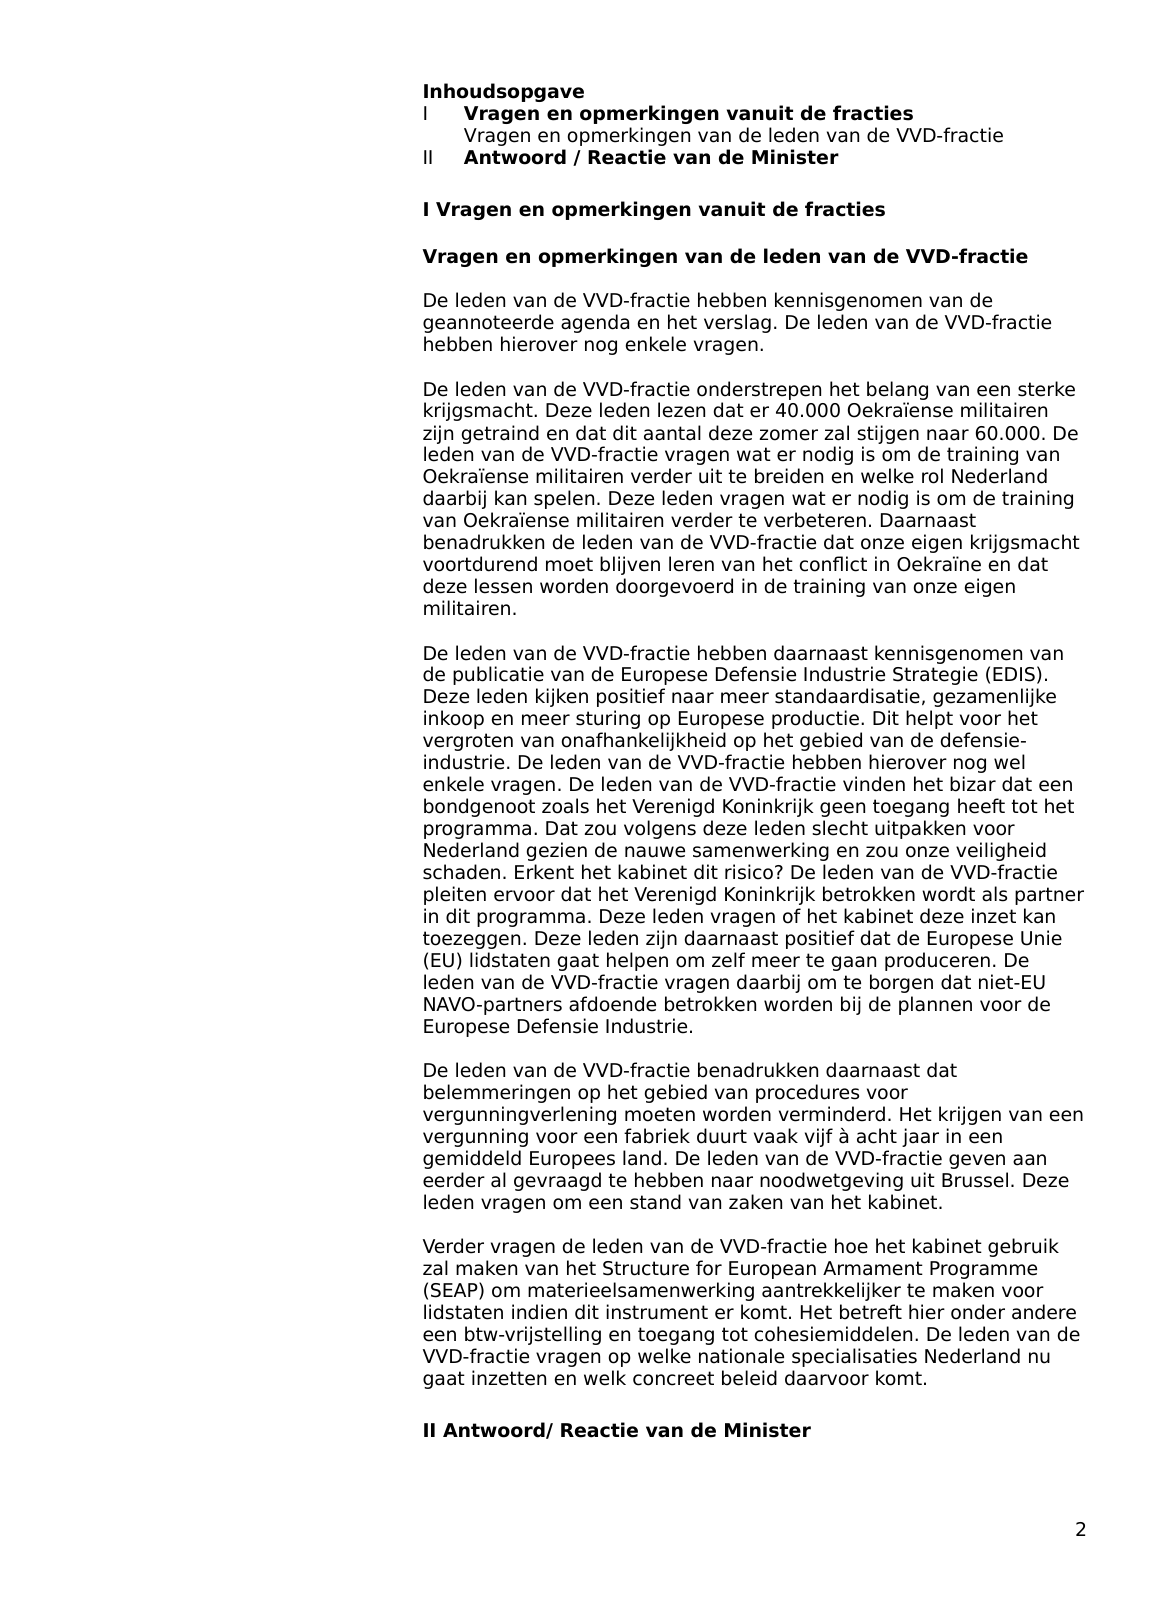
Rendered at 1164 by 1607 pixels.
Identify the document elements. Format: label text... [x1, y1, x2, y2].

text De leden van de VVD-fractie benadrukken daarnaast dat belemmeringen op het gebied van procedures voor vergunningverlening moeten worden verminderd. Het krijgen van een vergunning voor een fabriek duurt vaak vijf à acht jaar in een gemiddeld Europees land. De leden van de VVD-fractie geven aan eerder al gevraagd te hebben naar noodwetgeving uit Brussel. Deze leden vragen om een stand van zaken van het kabinet. [422, 1060, 1087, 1214]
subtitle II Antwoord/ Reactie van de Minister [422, 1420, 1087, 1442]
text Vragen en opmerkingen van de leden van de VVD-fractie [464, 125, 1087, 147]
text II Antwoord / Reactie van de Minister [422, 147, 1087, 169]
text I Vragen en opmerkingen vanuit de fracties [422, 103, 1087, 125]
subtitle I Vragen en opmerkingen vanuit de fracties [422, 199, 1087, 221]
text De leden van de VVD-fractie hebben kennisgenomen van de geannoteerde agenda en het verslag. De leden van de VVD-fractie hebben hierover nog enkele vragen. [422, 290, 1087, 356]
text De leden van de VVD-fractie onderstrepen het belang van een sterke krijgsmacht. Deze leden lezen dat er 40.000 Oekraïense militairen zijn getraind en dat dit aantal deze zomer zal stijgen naar 60.000. De leden van de VVD-fractie vragen wat er nodig is om de training van Oekraïense militairen verder uit te breiden en welke rol Nederland daarbij kan spelen. Deze leden vragen wat er nodig is om de training van Oekraïense militairen verder te verbeteren. Daarnaast benadrukken de leden van de VVD-fractie dat onze eigen krijgsmacht voortdurend moet blijven leren van het conflict in Oekraïne en dat deze lessen worden doorgevoerd in de training van onze eigen militairen. [422, 378, 1087, 620]
text Verder vragen de leden van de VVD-fractie hoe het kabinet gebruik zal maken van het Structure for European Armament Programme (SEAP) om materieelsamenwerking aantrekkelijker te maken voor lidstaten indien dit instrument er komt. Het betreft hier onder andere een btw-vrijstelling en toegang tot cohesiemiddelen. De leden van de VVD-fractie vragen op welke nationale specialisaties Nederland nu gaat inzetten en welk concreet beleid daarvoor komt. [422, 1236, 1087, 1390]
text De leden van de VVD-fractie hebben daarnaast kennisgenomen van de publicatie van de Europese Defensie Industrie Strategie (EDIS). Deze leden kijken positief naar meer standaardisatie, gezamenlijke inkoop en meer sturing op Europese productie. Dit helpt voor het vergroten van onafhankelijkheid op het gebied van de defensie-industrie. De leden van de VVD-fractie hebben hierover nog wel enkele vragen. De leden van de VVD-fractie vinden het bizar dat een bondgenoot zoals het Verenigd Koninkrijk geen toegang heeft tot het programma. Dat zou volgens deze leden slecht uitpakken voor Nederland gezien de nauwe samenwerking en zou onze veiligheid schaden. Erkent het kabinet dit risico? De leden van de VVD-fractie pleiten ervoor dat het Verenigd Koninkrijk betrokken wordt als partner in dit programma. Deze leden vragen of het kabinet deze inzet kan toezeggen. Deze leden zijn daarnaast positief dat de Europese Unie (EU) lidstaten gaat helpen om zelf meer te gaan produceren. De leden van de VVD-fractie vragen daarbij om te borgen dat niet-EU NAVO-partners afdoende betrokken worden bij de plannen voor de Europese Defensie Industrie. [422, 642, 1087, 1038]
subtitle Vragen en opmerkingen van de leden van de VVD-fractie [422, 246, 1087, 268]
subtitle Inhoudsopgave [422, 81, 1087, 103]
